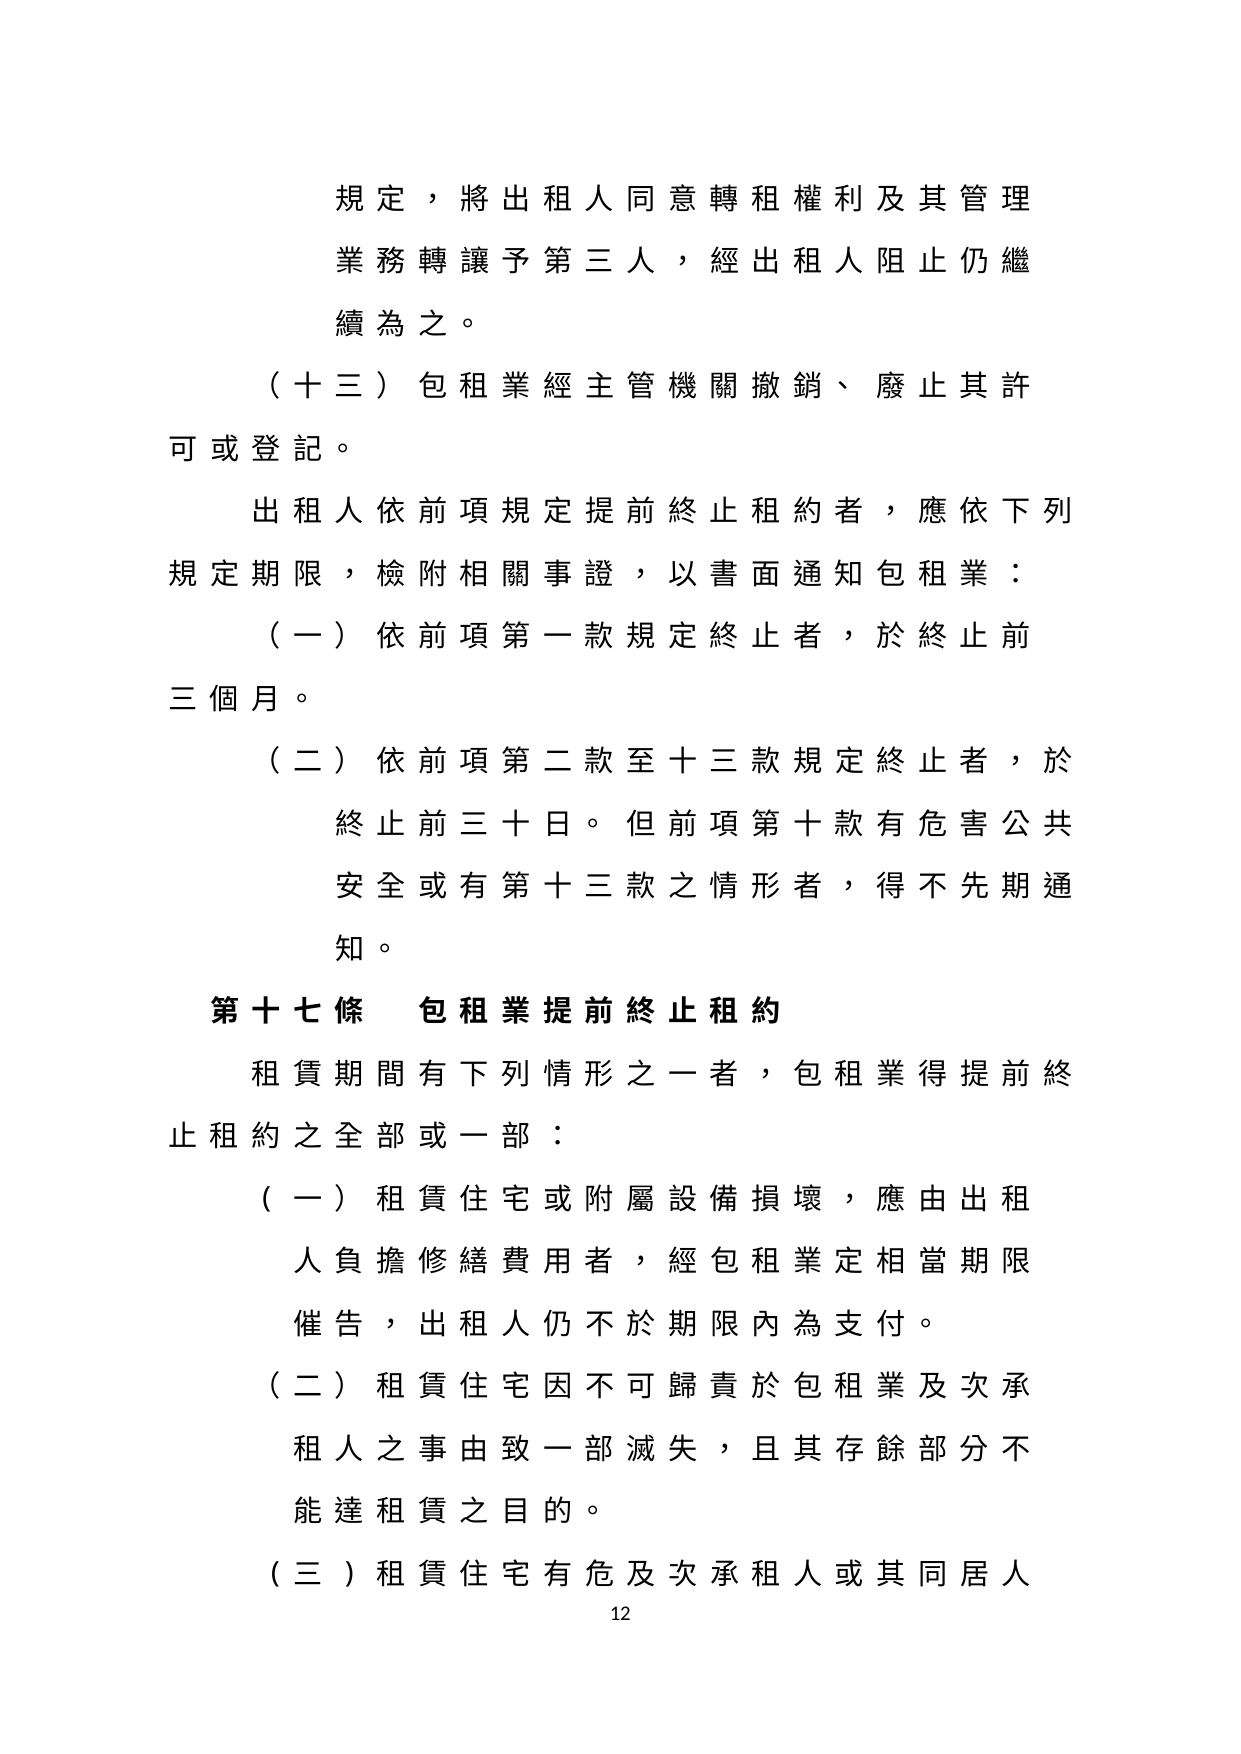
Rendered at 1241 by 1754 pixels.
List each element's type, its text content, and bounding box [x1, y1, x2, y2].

text 規定，將出租人同意轉租權利及其管理業務轉讓予第三人，經出租人阻止仍繼續為之。 [221, 155, 1066, 342]
text （二）依前項第二款至十三款規定終止者，於終止前三十日。但前項第十款有危害公共安全或有第十三款之情形者，得不先期通知。 [206, 717, 1078, 967]
text 租賃期間有下列情形之一者，包租業得提前終止租約之全部或一部： [162, 1030, 1078, 1155]
text （十三）包租業經主管機關撤銷、廢止其許可或登記。 [162, 342, 1066, 467]
text （二）租賃住宅因不可歸責於包租業及次承租人之事由致一部滅失，且其存餘部分不能達租賃之目的。 [206, 1342, 1066, 1530]
text 出租人依前項規定提前終止租約者，應依下列規定期限，檢附相關事證，以書面通知包租業： [162, 467, 1078, 592]
text （一）依前項第一款規定終止者，於終止前三個月。 [162, 592, 1066, 717]
text (三)租賃住宅有危及次承租人或其同居人 [206, 1530, 1066, 1592]
text 第十七條 包租業提前終止租約 [162, 967, 1078, 1030]
text (一）租賃住宅或附屬設備損壞，應由出租人負擔修繕費用者，經包租業定相當期限催告，出租人仍不於期限內為支付。 [221, 1155, 1066, 1342]
